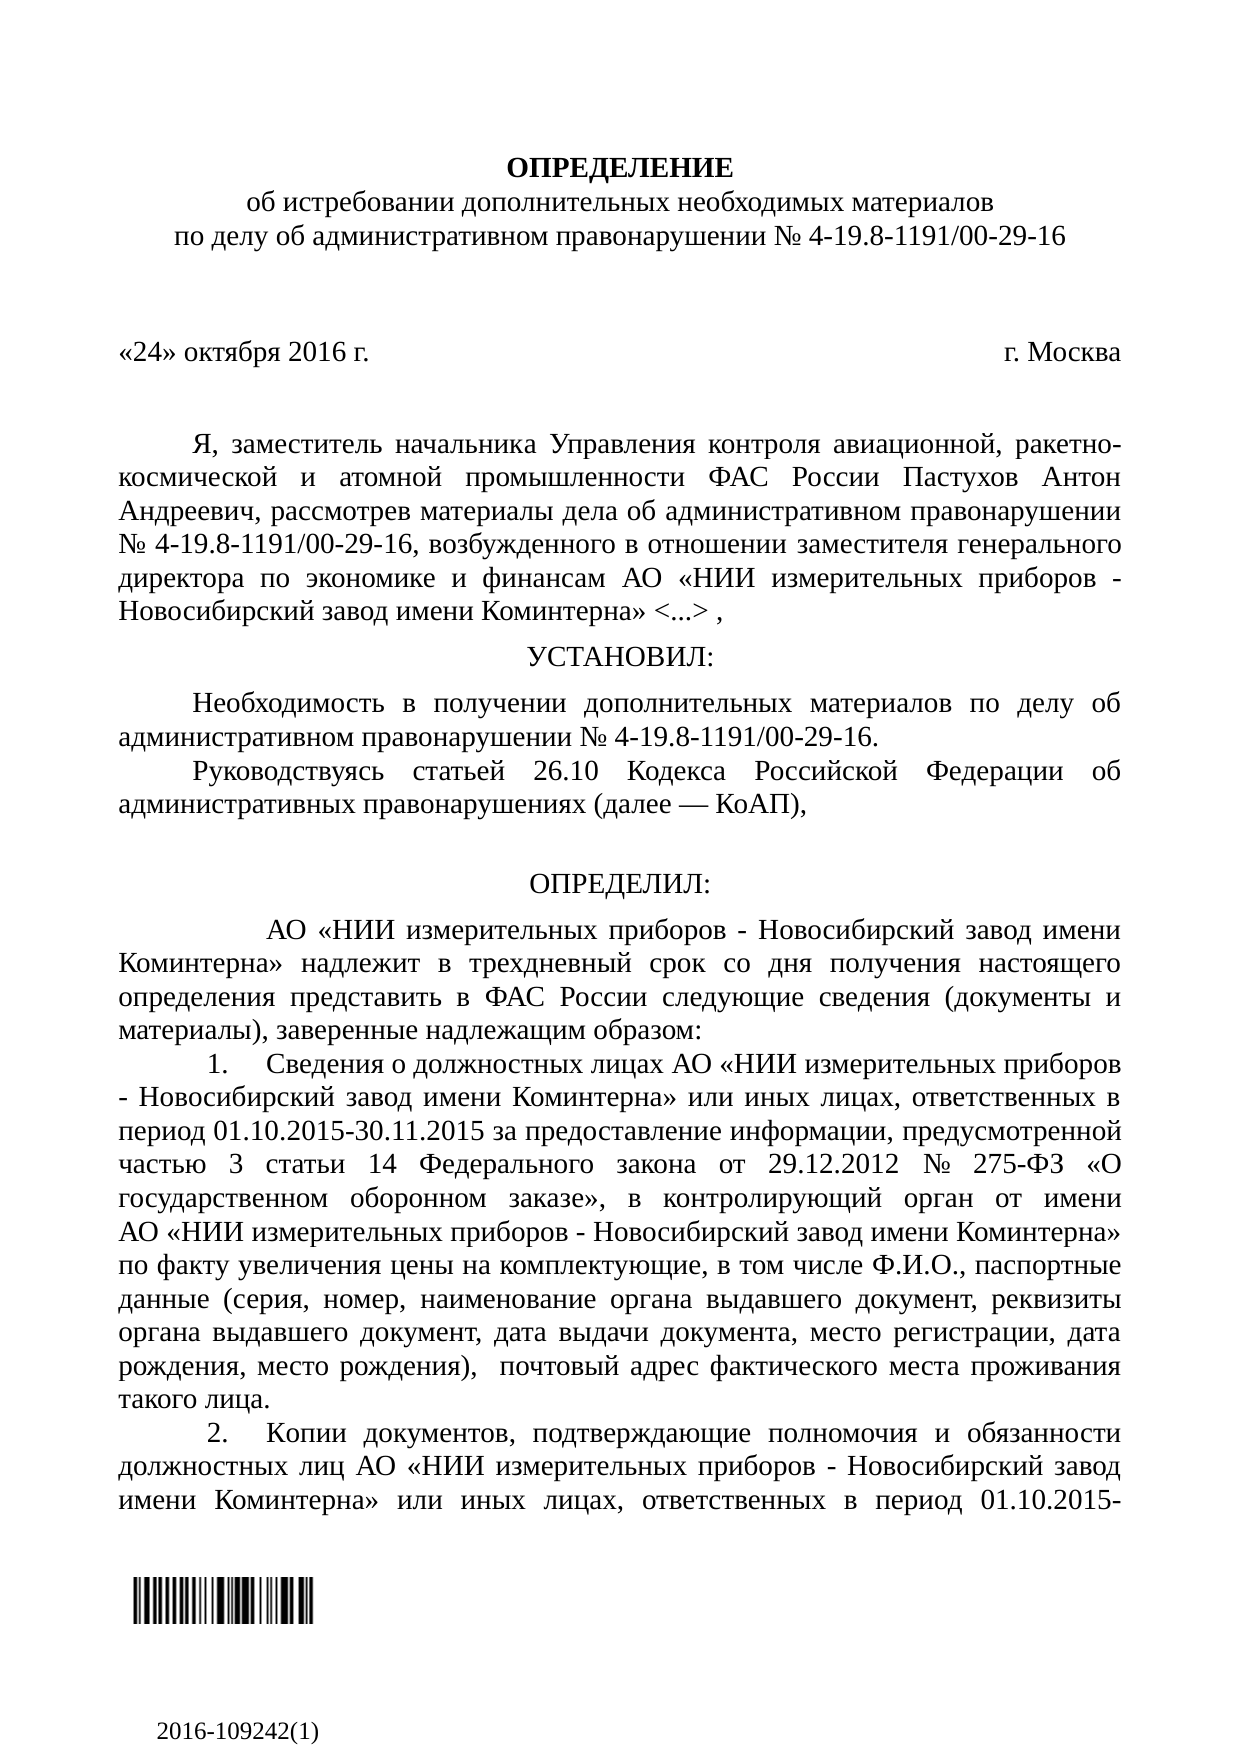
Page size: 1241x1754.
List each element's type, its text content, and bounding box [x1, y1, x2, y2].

list Копии документов, подтверждающие полномочия и обязанности должностных лиц АО «НИИ измерительных приборов - Новосибирский завод имени Коминтерна» или иных лицах, ответственных в период 01.10.2015- [118, 1415, 1122, 1516]
text ОПРЕДЕЛИЛ: [118, 866, 1122, 899]
text «24» октября 2016 г. г. Москва [118, 334, 1122, 367]
picture [118, 1577, 331, 1624]
list Сведения о должностных лицах АО «НИИ измерительных приборов - Новосибирский завод имени Коминтерна» или иных лицах, ответственных в период 01.10.2015-30.11.2015 за предоставление информации, предусмотренной частью 3 статьи 14 Федерального закона от 29.12.2012 № 275-ФЗ «О государственном оборонном заказе», в контролирующий орган от имени АО «НИИ измерительных приборов - Новосибирский завод имени Коминтерна» по факту увеличения цены на комплектующие, в том числе Ф.И.О., паспортные данные (серия, номер, наименование органа выдавшего документ, реквизиты органа выдавшего документ, дата выдачи документа, место регистрации, дата рождения, место рождения), почтовый адрес фактического места проживания такого лица. [118, 1046, 1122, 1415]
text по делу об административном правонарушении № 4-19.8-1191/00-29-16 [118, 218, 1122, 251]
text УСТАНОВИЛ: [118, 639, 1122, 673]
text Необходимость в получении дополнительных материалов по делу об административном правонарушении № 4-19.8-1191/00-29-16. [118, 686, 1122, 753]
text АО «НИИ измерительных приборов - Новосибирский завод имени Коминтерна» надлежит в трехдневный срок со дня получения настоящего определения представить в ФАС России следующие сведения (документы и материалы), заверенные надлежащим образом: [118, 912, 1122, 1046]
text об истребовании дополнительных необходимых материалов [118, 184, 1122, 218]
text Я, заместитель начальника Управления контроля авиационной, ракетно-космической и атомной промышленности ФАС России Пастухов Антон Андреевич, рассмотрев материалы дела об административном правонарушении № 4-19.8-1191/00-29-16, возбужденного в отношении заместителя генерального директора по экономике и финансам АО «НИИ измерительных приборов - Новосибирский завод имени Коминтерна» <...> , [118, 426, 1122, 627]
text ОПРЕДЕЛЕНИЕ [118, 151, 1122, 184]
text Руководствуясь статьей 26.10 Кодекса Российской Федерации об административных правонарушениях (далее — КоАП), [118, 753, 1122, 820]
